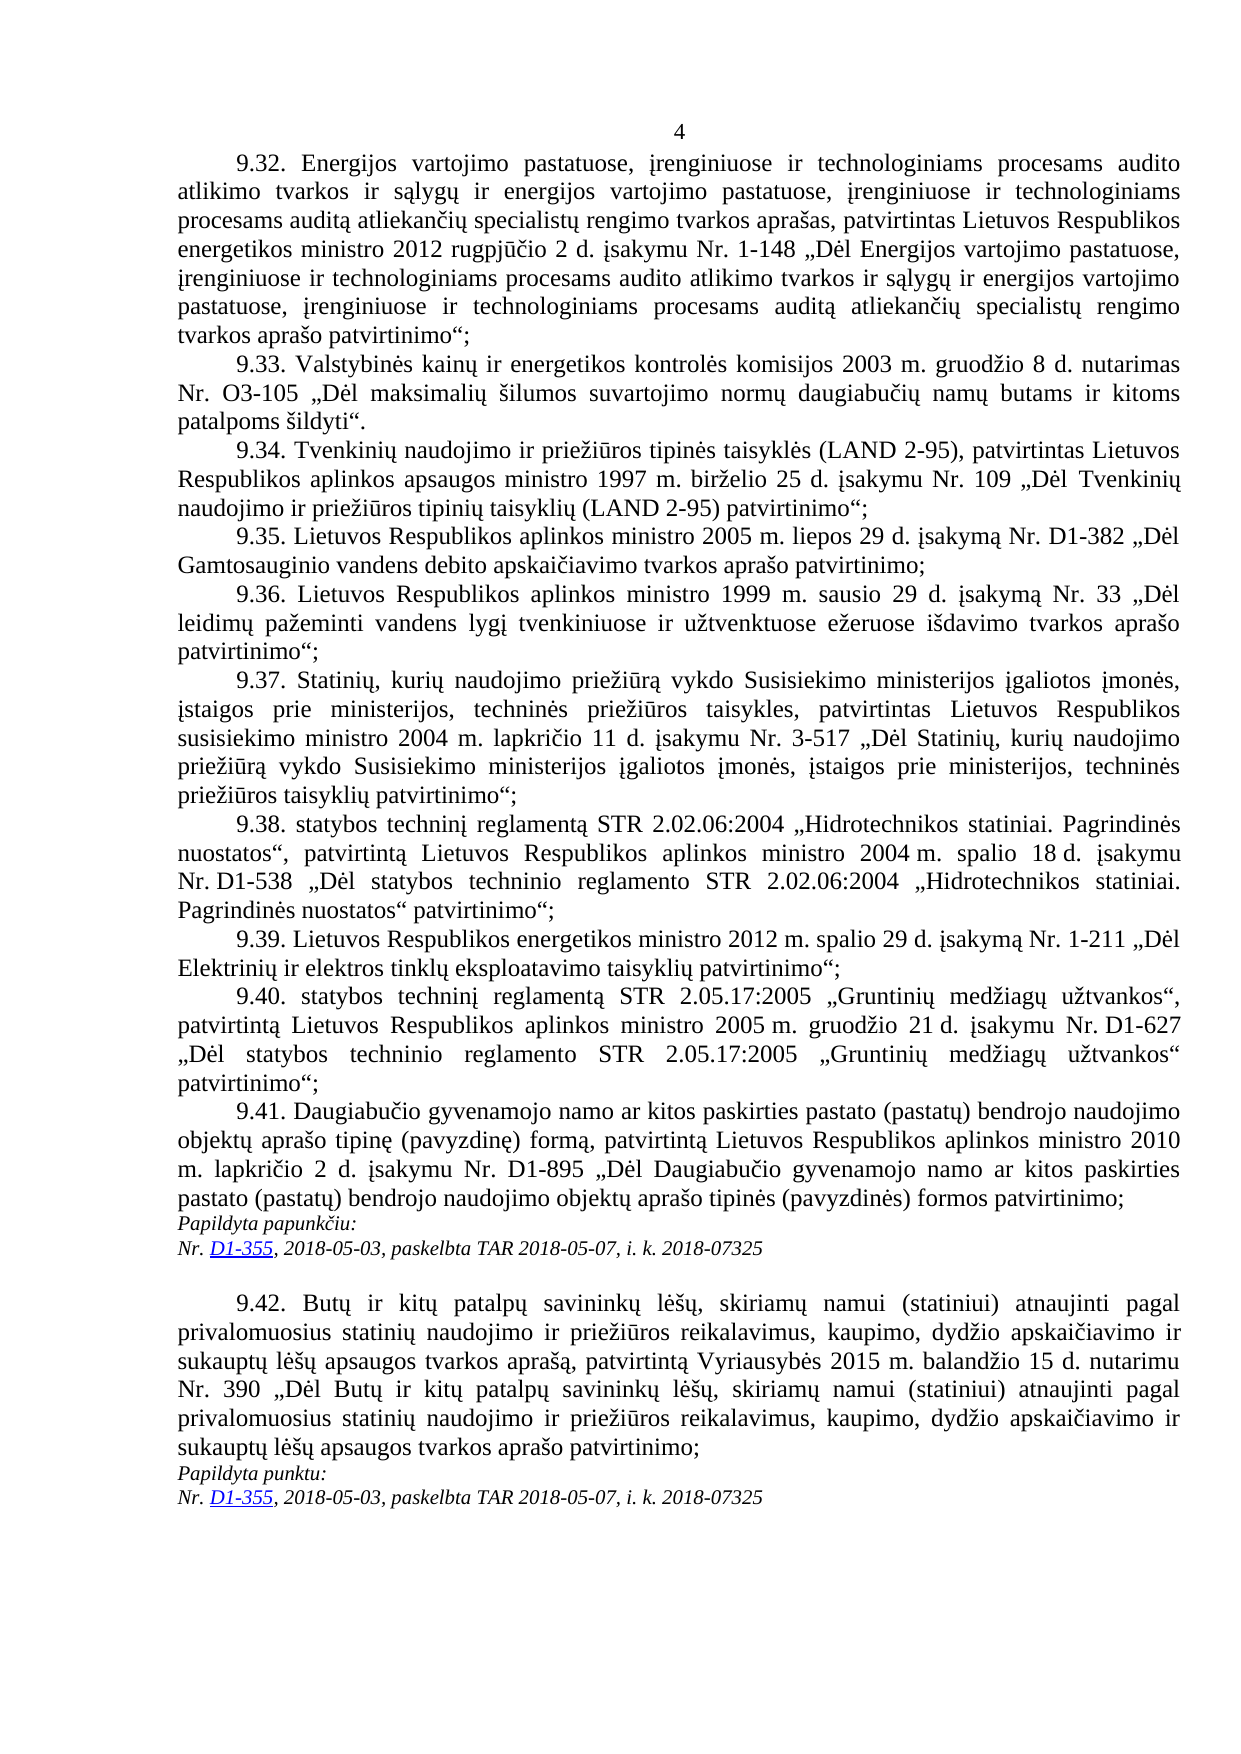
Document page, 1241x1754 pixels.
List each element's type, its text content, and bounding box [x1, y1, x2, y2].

text Papildyta papunkčiu: [177, 1211, 1181, 1235]
text 9.33. Valstybinės kainų ir energetikos kontrolės komisijos 2003 m. gruodžio 8 d. nutarimas Nr. O3-105 „Dėl maksimalių šilumos suvartojimo normų daugiabučių namų butams ir kitoms patalpoms šildyti“. [177, 349, 1181, 435]
text Nr. D1-355, 2018-05-03, paskelbta TAR 2018-05-07, i. k. 2018-07325 [177, 1235, 1181, 1259]
text 9.34. Tvenkinių naudojimo ir priežiūros tipinės taisyklės (LAND 2-95), patvirtintas Lietuvos Respublikos aplinkos apsaugos ministro 1997 m. birželio 25 d. įsakymu Nr. 109 „Dėl Tvenkinių naudojimo ir priežiūros tipinių taisyklių (LAND 2-95) patvirtinimo“; [177, 435, 1181, 521]
text 9.42. Butų ir kitų patalpų savininkų lėšų, skiriamų namui (statiniui) atnaujinti pagal privalomuosius statinių naudojimo ir priežiūros reikalavimus, kaupimo, dydžio apskaičiavimo ir sukauptų lėšų apsaugos tvarkos aprašą, patvirtintą Vyriausybės 2015 m. balandžio 15 d. nutarimu Nr. 390 „Dėl Butų ir kitų patalpų savininkų lėšų, skiriamų namui (statiniui) atnaujinti pagal privalomuosius statinių naudojimo ir priežiūros reikalavimus, kaupimo, dydžio apskaičiavimo ir sukauptų lėšų apsaugos tvarkos aprašo patvirtinimo; [177, 1288, 1181, 1461]
text 9.39. Lietuvos Respublikos energetikos ministro 2012 m. spalio 29 d. įsakymą Nr. 1-211 „Dėl Elektrinių ir elektros tinklų eksploatavimo taisyklių patvirtinimo“; [177, 924, 1181, 981]
text 9.38. statybos techninį reglamentą STR 2.02.06:2004 „Hidrotechnikos statiniai. Pagrindinės nuostatos“, patvirtintą Lietuvos Respublikos aplinkos ministro 2004 m. spalio 18 d. įsakymu Nr. D1-538 „Dėl statybos techninio reglamento STR 2.02.06:2004 „Hidrotechnikos statiniai. Pagrindinės nuostatos“ patvirtinimo“; [177, 809, 1181, 924]
text 9.37. Statinių, kurių naudojimo priežiūrą vykdo Susisiekimo ministerijos įgaliotos įmonės, įstaigos prie ministerijos, techninės priežiūros taisykles, patvirtintas Lietuvos Respublikos susisiekimo ministro 2004 m. lapkričio 11 d. įsakymu Nr. 3-517 „Dėl Statinių, kurių naudojimo priežiūrą vykdo Susisiekimo ministerijos įgaliotos įmonės, įstaigos prie ministerijos, techninės priežiūros taisyklių patvirtinimo“; [177, 665, 1181, 809]
text 9.35. Lietuvos Respublikos aplinkos ministro 2005 m. liepos 29 d. įsakymą Nr. D1-382 „Dėl Gamtosauginio vandens debito apskaičiavimo tvarkos aprašo patvirtinimo; [177, 521, 1181, 579]
text 9.32. Energijos vartojimo pastatuose, įrenginiuose ir technologiniams procesams audito atlikimo tvarkos ir sąlygų ir energijos vartojimo pastatuose, įrenginiuose ir technologiniams procesams auditą atliekančių specialistų rengimo tvarkos aprašas, patvirtintas Lietuvos Respublikos energetikos ministro 2012 rugpjūčio 2 d. įsakymu Nr. 1-148 „Dėl Energijos vartojimo pastatuose, įrenginiuose ir technologiniams procesams audito atlikimo tvarkos ir sąlygų ir energijos vartojimo pastatuose, įrenginiuose ir technologiniams procesams auditą atliekančių specialistų rengimo tvarkos aprašo patvirtinimo“; [177, 148, 1181, 349]
text Papildyta punktu: [177, 1461, 1181, 1485]
text Nr. D1-355, 2018-05-03, paskelbta TAR 2018-05-07, i. k. 2018-07325 [177, 1485, 1181, 1509]
text 9.41. Daugiabučio gyvenamojo namo ar kitos paskirties pastato (pastatų) bendrojo naudojimo objektų aprašo tipinę (pavyzdinę) formą, patvirtintą Lietuvos Respublikos aplinkos ministro 2010 m. lapkričio 2 d. įsakymu Nr. D1-895 „Dėl Daugiabučio gyvenamojo namo ar kitos paskirties pastato (pastatų) bendrojo naudojimo objektų aprašo tipinės (pavyzdinės) formos patvirtinimo; [177, 1096, 1181, 1211]
text 9.40. statybos techninį reglamentą STR 2.05.17:2005 „Gruntinių medžiagų užtvankos“, patvirtintą Lietuvos Respublikos aplinkos ministro 2005 m. gruodžio 21 d. įsakymu Nr. D1-627 „Dėl statybos techninio reglamento STR 2.05.17:2005 „Gruntinių medžiagų užtvankos“ patvirtinimo“; [177, 981, 1181, 1096]
text 9.36. Lietuvos Respublikos aplinkos ministro 1999 m. sausio 29 d. įsakymą Nr. 33 „Dėl leidimų pažeminti vandens lygį tvenkiniuose ir užtvenktuose ežeruose išdavimo tvarkos aprašo patvirtinimo“; [177, 579, 1181, 665]
